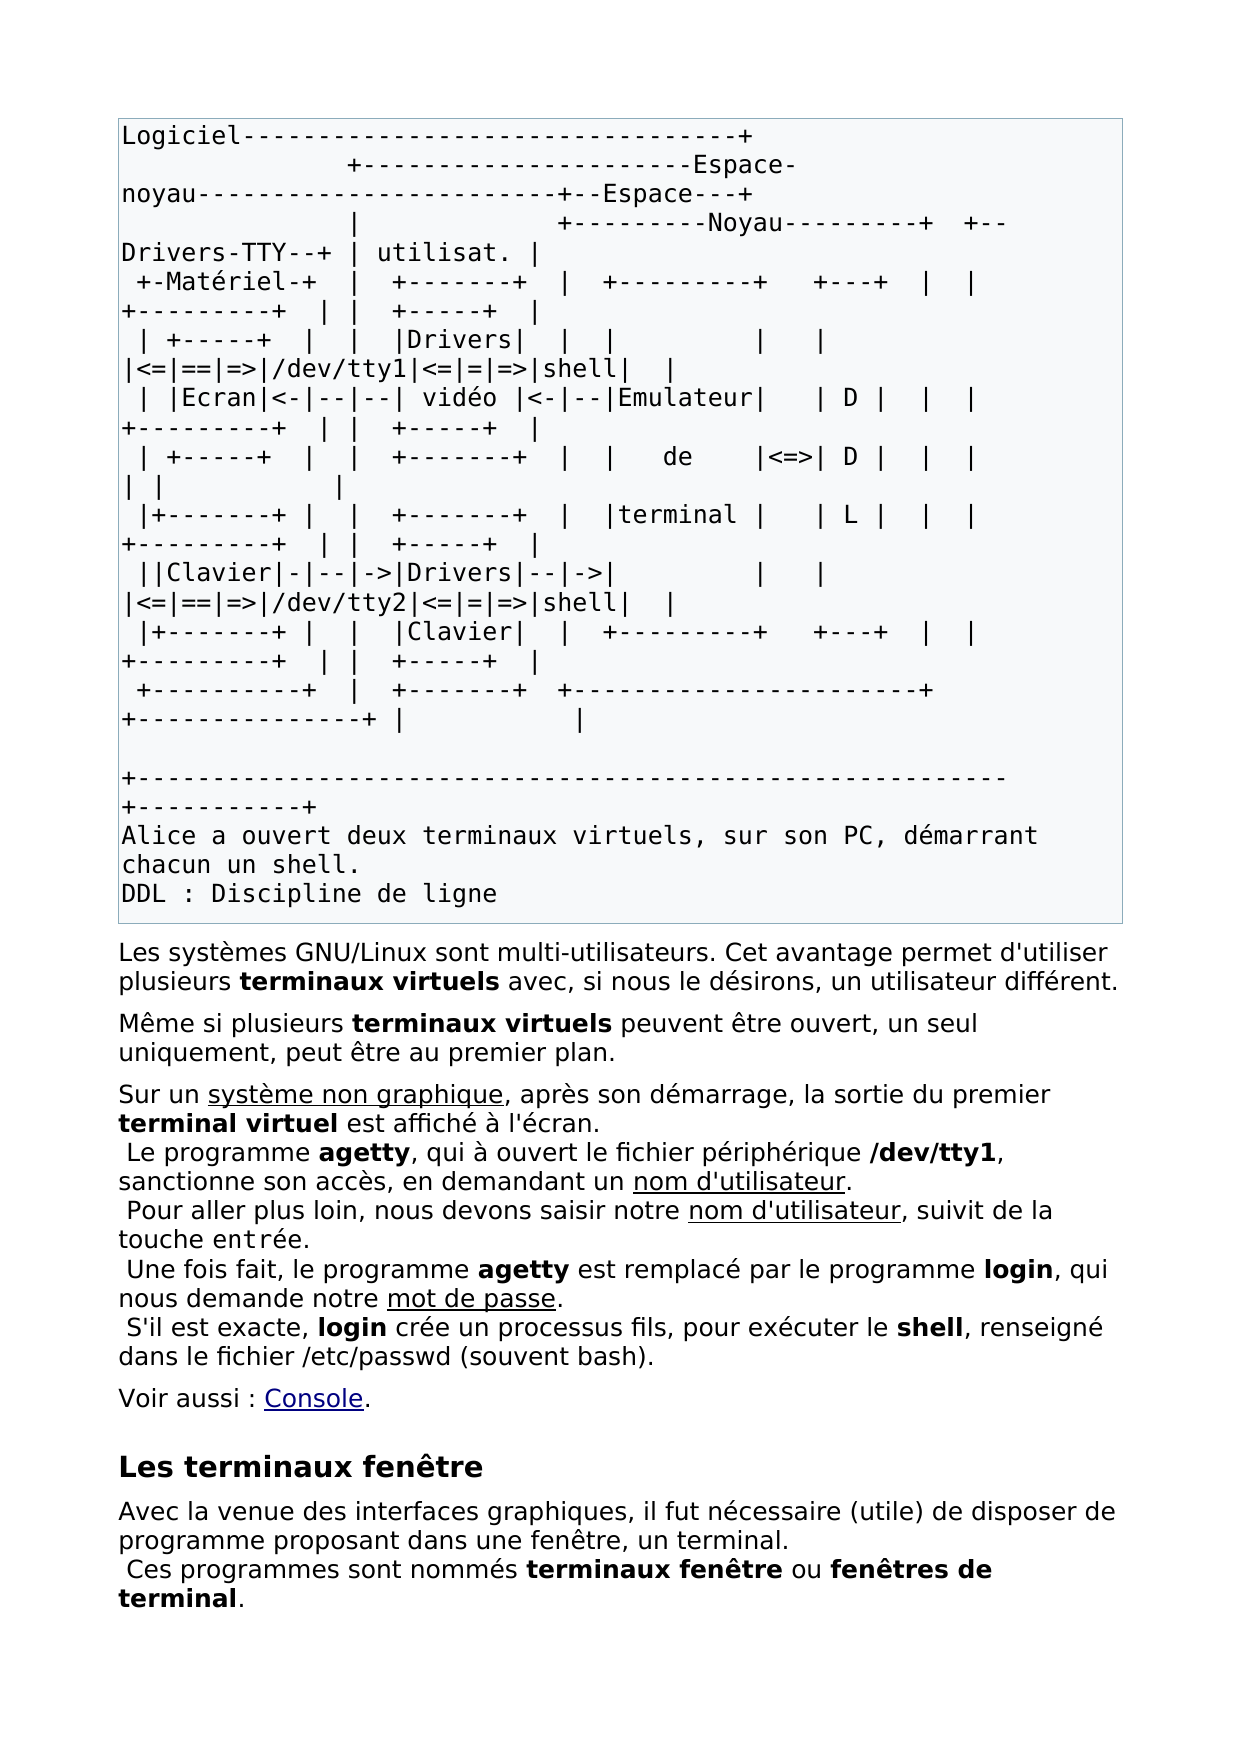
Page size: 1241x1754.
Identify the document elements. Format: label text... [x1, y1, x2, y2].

text Avec la venue des interfaces graphiques, il fut nécessaire (utile) de disposer de programme proposant dans une fenêtre, un terminal. Ces programmes sont nommés terminaux fenêtre ou fenêtres de terminal. [118, 1497, 1122, 1614]
text Sur un système non graphique, après son démarrage, la sortie du premier terminal virtuel est affiché à l'écran. Le programme agetty, qui à ouvert le fichier périphérique /dev/tty1, sanctionne son accès, en demandant un nom d'utilisateur. Pour aller plus loin, nous devons saisir notre nom d'utilisateur, suivit de la touche entrée. Une fois fait, le programme agetty est remplacé par le programme login, qui nous demande notre mot de passe. S'il est exacte, login crée un processus fils, pour exécuter le shell, renseigné dans le fichier /etc/passwd (souvent bash). [118, 1080, 1122, 1372]
text Voir aussi : Console. [118, 1384, 1122, 1413]
subtitle Les terminaux fenêtre [118, 1451, 1122, 1485]
table_header Logiciel---------------------------------+ +----------------------Espace-noyau------------------------+--Espace---+ | +---------Noyau---------+ +--Drivers-TTY--+ | utilisat. | +-Matériel-+ | +-------+ | +---------+ +---+ | | +---------+ | | +-----+ | | +-----+ | | |Drivers| | | | | |<=|==|=>|/dev/tty1|<=|=|=>|shell| | | |Ecran|<-|--|--| vidéo |<-|--|Emulateur| | D | | | +---------+ | | +-----+ | | +-----+ | | +-------+ | | de |<=>| D | | | | | | |+-------+ | | +-------+ | |terminal | | L | | | +---------+ | | +-----+ | ||Clavier|-|--|->|Drivers|--|->| | | |<=|==|=>|/dev/tty2|<=|=|=>|shell| | |+-------+ | | |Clavier| | +---------+ +---+ | | +---------+ | | +-----+ | +----------+ | +-------+ +-----------------------+ +---------------+ | | +----------------------------------------------------------+-----------+ Alice a ouvert deux terminaux virtuels, sur son PC, démarrant chacun un shell. DDL : Discipline de ligne [119, 119, 1122, 923]
text Même si plusieurs terminaux virtuels peuvent être ouvert, un seul uniquement, peut être au premier plan. [118, 1009, 1122, 1067]
text Les systèmes GNU/Linux sont multi-utilisateurs. Cet avantage permet d'utiliser plusieurs terminaux virtuels avec, si nous le désirons, un utilisateur différent. [118, 938, 1122, 997]
